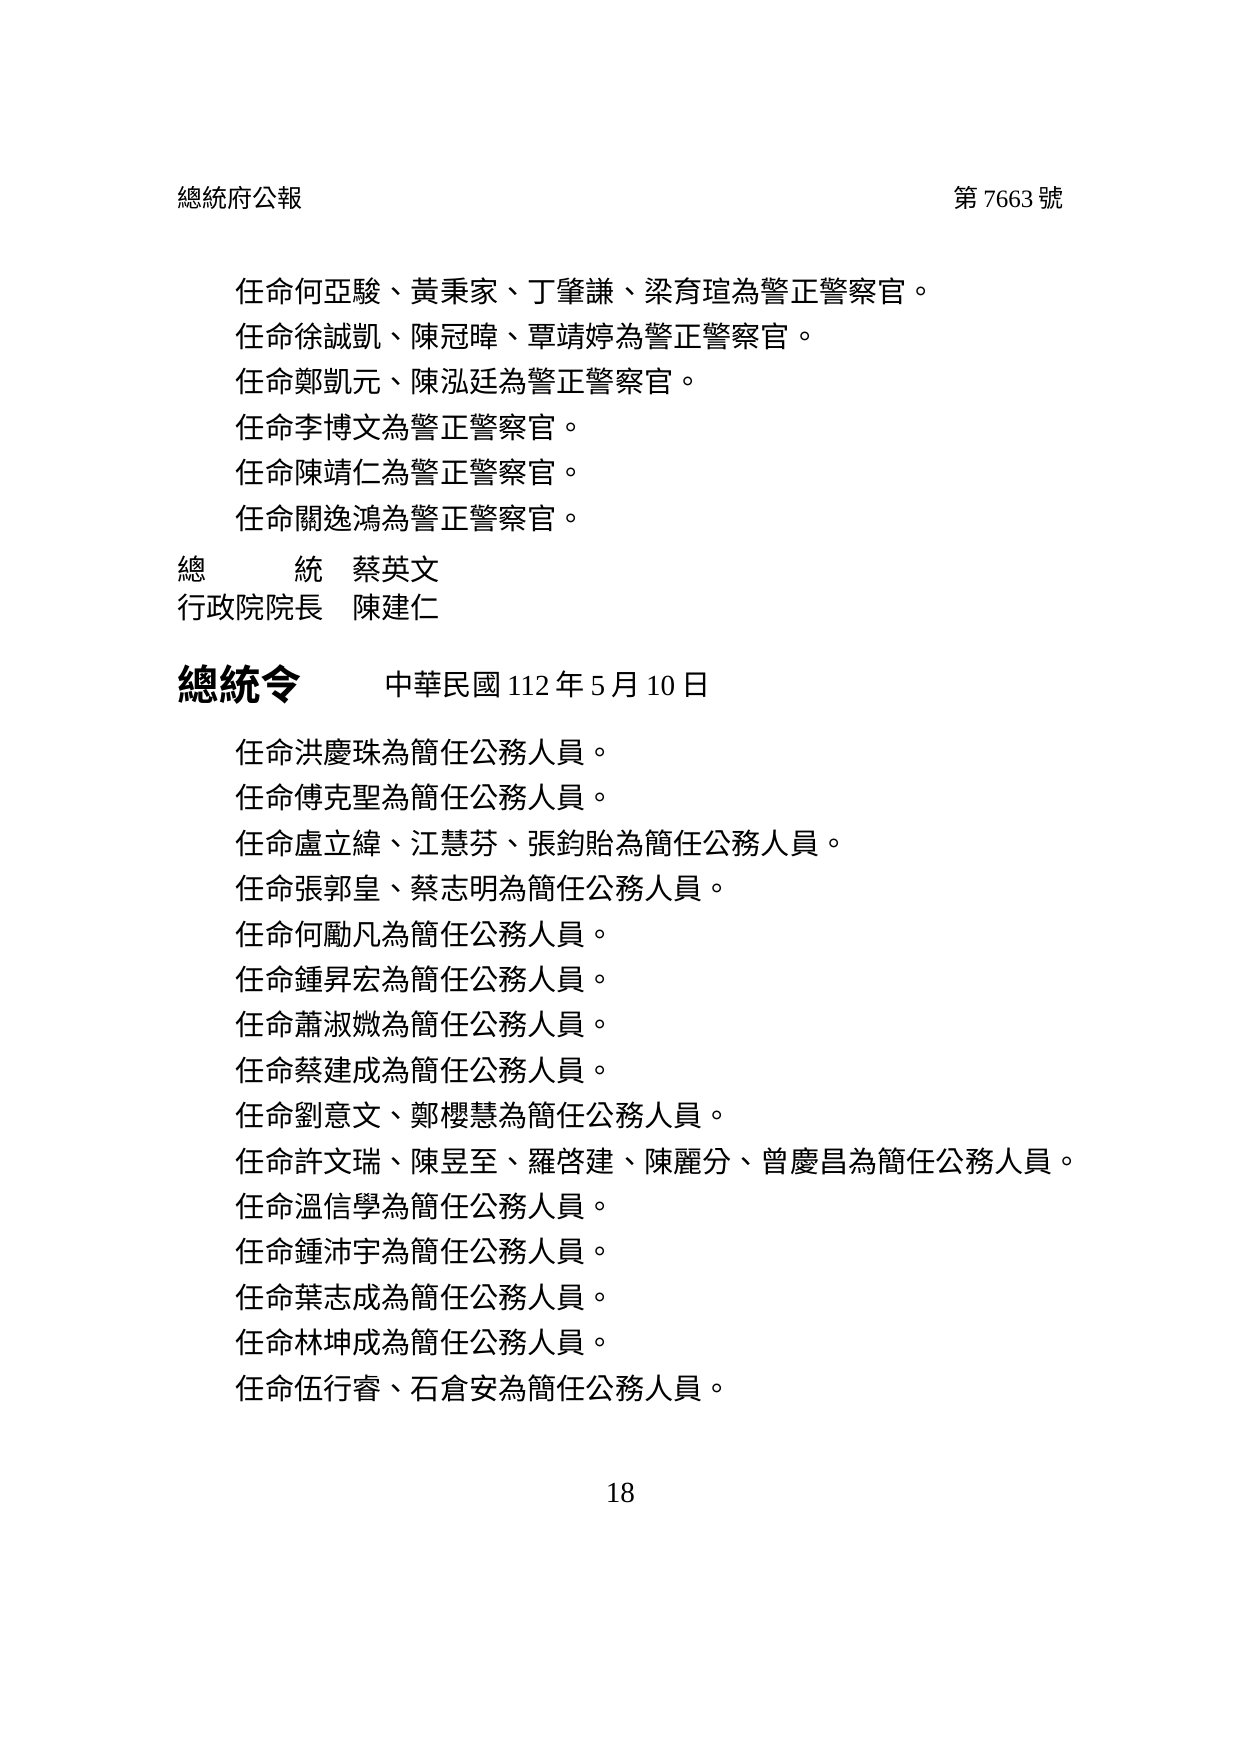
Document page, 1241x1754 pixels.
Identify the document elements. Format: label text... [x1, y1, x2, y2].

text 任命蔡建成為簡任公務人員。 [177, 1045, 1063, 1090]
text 任命劉意文、鄭櫻慧為簡任公務人員。 [177, 1090, 1063, 1136]
table_header 總統令 [174, 638, 381, 727]
text 任命傅克聖為簡任公務人員。 [177, 772, 1063, 818]
text 任命何亞駿、黃秉家、丁肇謙、梁育瑄為警正警察官。 [177, 266, 1063, 311]
text 任命葉志成為簡任公務人員。 [177, 1272, 1063, 1317]
table_header 中華民國112年5月10日 [381, 638, 877, 727]
text 任命盧立緯、江慧芬、張鈞貽為簡任公務人員。 [177, 818, 1063, 863]
text 任命鍾昇宏為簡任公務人員。 [177, 954, 1063, 999]
text 任命蕭淑媺為簡任公務人員。 [177, 999, 1063, 1045]
text 任命鄭凱元、陳泓廷為警正警察官。 [177, 357, 1063, 402]
text 任命洪慶珠為簡任公務人員。 [177, 727, 1063, 772]
text 任命林坤成為簡任公務人員。 [177, 1317, 1063, 1363]
text 任命李博文為警正警察官。 [177, 402, 1063, 447]
text 任命張郭皇、蔡志明為簡任公務人員。 [177, 863, 1063, 909]
text 任命鍾沛宇為簡任公務人員。 [177, 1227, 1063, 1272]
text 任命伍行睿、石倉安為簡任公務人員。 [177, 1363, 1063, 1408]
text 任命溫信學為簡任公務人員。 [177, 1181, 1063, 1227]
text 任命陳靖仁為警正警察官。 [177, 447, 1063, 493]
text 總 統 蔡英文 行政院院長 陳建仁 [177, 551, 1063, 626]
text 任命徐誠凱、陳冠暐、覃靖婷為警正警察官。 [177, 311, 1063, 357]
text 任命關逸鴻為警正警察官。 [177, 493, 1063, 538]
text 任命許文瑞、陳昱至、羅啓建、陳麗分、曾慶昌為簡任公務人員。 [177, 1136, 1063, 1181]
text 任命何勵凡為簡任公務人員。 [177, 909, 1063, 954]
